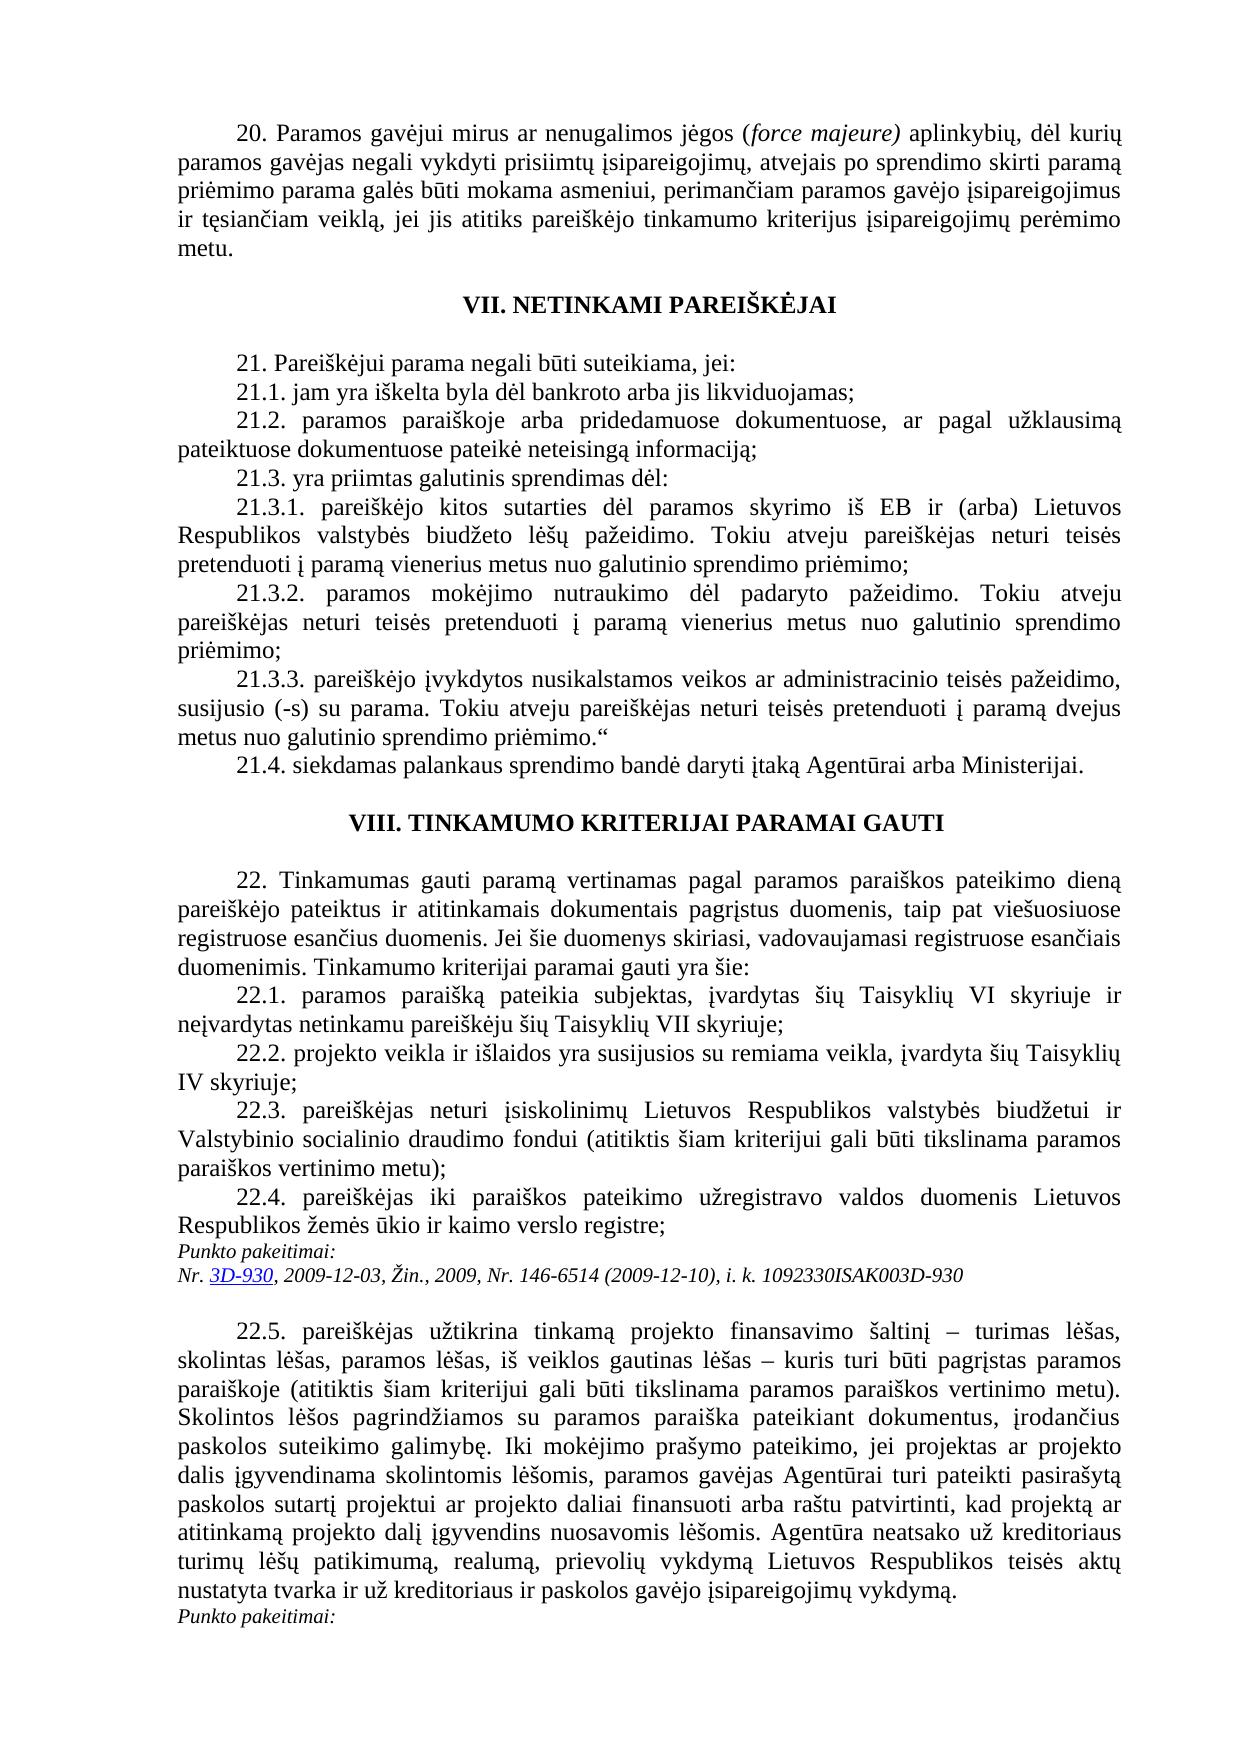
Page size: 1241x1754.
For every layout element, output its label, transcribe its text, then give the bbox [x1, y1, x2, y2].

text 22.1. paramos paraišką pateikia subjektas, įvardytas šių Taisyklių VI skyriuje ir neįvardytas netinkamu pareiškėju šių Taisyklių VII skyriuje; [177, 981, 1122, 1038]
text 22. Tinkamumas gauti paramą vertinamas pagal paramos paraiškos pateikimo dieną pareiškėjo pateiktus ir atitinkamais dokumentais pagrįstus duomenis, taip pat viešuosiuose registruose esančius duomenis. Jei šie duomenys skiriasi, vadovaujamasi registruose esančiais duomenimis. Tinkamumo kriterijai paramai gauti yra šie: [177, 866, 1122, 981]
text Nr. 3D-930, 2009-12-03, Žin., 2009, Nr. 146-6514 (2009-12-10), i. k. 1092330ISAK003D-930 [177, 1263, 1122, 1287]
text VIII. TINKAMUMO KRITERIJAI PARAMAI GAUTI [177, 808, 1122, 837]
text 22.5. pareiškėjas užtikrina tinkamą projekto finansavimo šaltinį – turimas lėšas, skolintas lėšas, paramos lėšas, iš veiklos gautinas lėšas – kuris turi būti pagrįstas paramos paraiškoje (atitiktis šiam kriterijui gali būti tikslinama paramos paraiškos vertinimo metu). Skolintos lėšos pagrindžiamos su paramos paraiška pateikiant dokumentus, įrodančius paskolos suteikimo galimybę. Iki mokėjimo prašymo pateikimo, jei projektas ar projekto dalis įgyvendinama skolintomis lėšomis, paramos gavėjas Agentūrai turi pateikti pasirašytą paskolos sutartį projektui ar projekto daliai finansuoti arba raštu patvirtinti, kad projektą ar atitinkamą projekto dalį įgyvendins nuosavomis lėšomis. Agentūra neatsako už kreditoriaus turimų lėšų patikimumą, realumą, prievolių vykdymą Lietuvos Respublikos teisės aktų nustatyta tvarka ir už kreditoriaus ir paskolos gavėjo įsipareigojimų vykdymą. [177, 1316, 1122, 1604]
text 21. Pareiškėjui parama negali būti suteikiama, jei: [177, 348, 1122, 377]
text 21.1. jam yra iškelta byla dėl bankroto arba jis likviduojamas; [177, 377, 1122, 406]
text 20. Paramos gavėjui mirus ar nenugalimos jėgos (force majeure) aplinkybių, dėl kurių paramos gavėjas negali vykdyti prisiimtų įsipareigojimų, atvejais po sprendimo skirti paramą priėmimo parama galės būti mokama asmeniui, perimančiam paramos gavėjo įsipareigojimus ir tęsiančiam veiklą, jei jis atitiks pareiškėjo tinkamumo kriterijus įsipareigojimų perėmimo metu. [177, 118, 1122, 262]
text 21.2. paramos paraiškoje arba pridedamuose dokumentuose, ar pagal užklausimą pateiktuose dokumentuose pateikė neteisingą informaciją; [177, 406, 1122, 463]
text 21.3.2. paramos mokėjimo nutraukimo dėl padaryto pažeidimo. Tokiu atveju pareiškėjas neturi teisės pretenduoti į paramą vienerius metus nuo galutinio sprendimo priėmimo; [177, 578, 1122, 664]
text 22.2. projekto veikla ir išlaidos yra susijusios su remiama veikla, įvardyta šių Taisyklių IV skyriuje; [177, 1038, 1122, 1096]
text 21.3. yra priimtas galutinis sprendimas dėl: [177, 463, 1122, 492]
text 21.3.1. pareiškėjo kitos sutarties dėl paramos skyrimo iš EB ir (arba) Lietuvos Respublikos valstybės biudžeto lėšų pažeidimo. Tokiu atveju pareiškėjas neturi teisės pretenduoti į paramą vienerius metus nuo galutinio sprendimo priėmimo; [177, 492, 1122, 578]
text 22.3. pareiškėjas neturi įsiskolinimų Lietuvos Respublikos valstybės biudžetui ir Valstybinio socialinio draudimo fondui (atitiktis šiam kriterijui gali būti tikslinama paramos paraiškos vertinimo metu); [177, 1096, 1122, 1182]
text Punkto pakeitimai: [177, 1604, 1122, 1628]
text 21.4. siekdamas palankaus sprendimo bandė daryti įtaką Agentūrai arba Ministerijai. [177, 751, 1122, 779]
text 21.3.3. pareiškėjo įvykdytos nusikalstamos veikos ar administracinio teisės pažeidimo, susijusio (-s) su parama. Tokiu atveju pareiškėjas neturi teisės pretenduoti į paramą dvejus metus nuo galutinio sprendimo priėmimo.“ [177, 664, 1122, 751]
text VII. NETINKAMI PAREIŠKĖJAI [177, 291, 1122, 319]
text Punkto pakeitimai: [177, 1239, 1122, 1263]
text 22.4. pareiškėjas iki paraiškos pateikimo užregistravo valdos duomenis Lietuvos Respublikos žemės ūkio ir kaimo verslo registre; [177, 1182, 1122, 1239]
